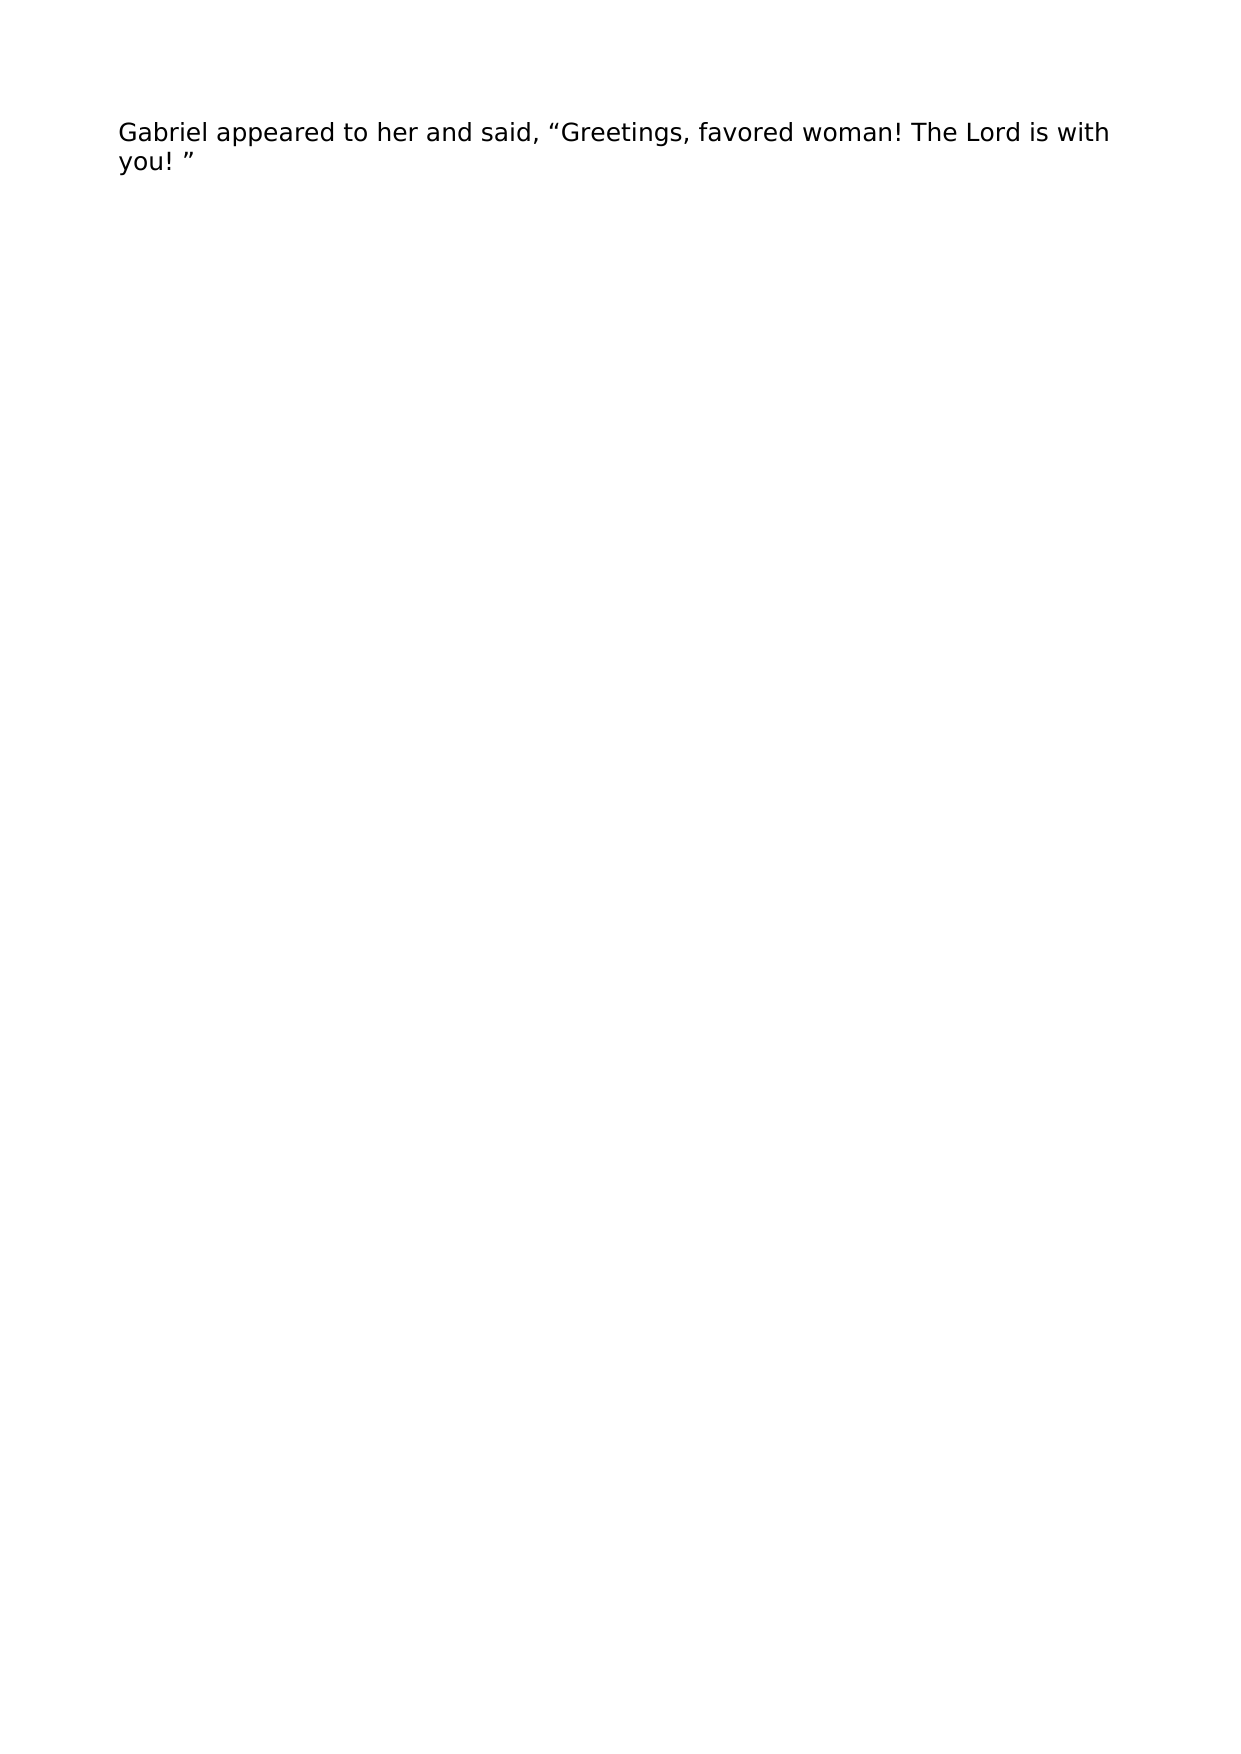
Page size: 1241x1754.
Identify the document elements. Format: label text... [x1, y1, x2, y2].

text Gabriel appeared to her and said, “Greetings, favored woman! The Lord is with you! ” [118, 118, 1122, 176]
